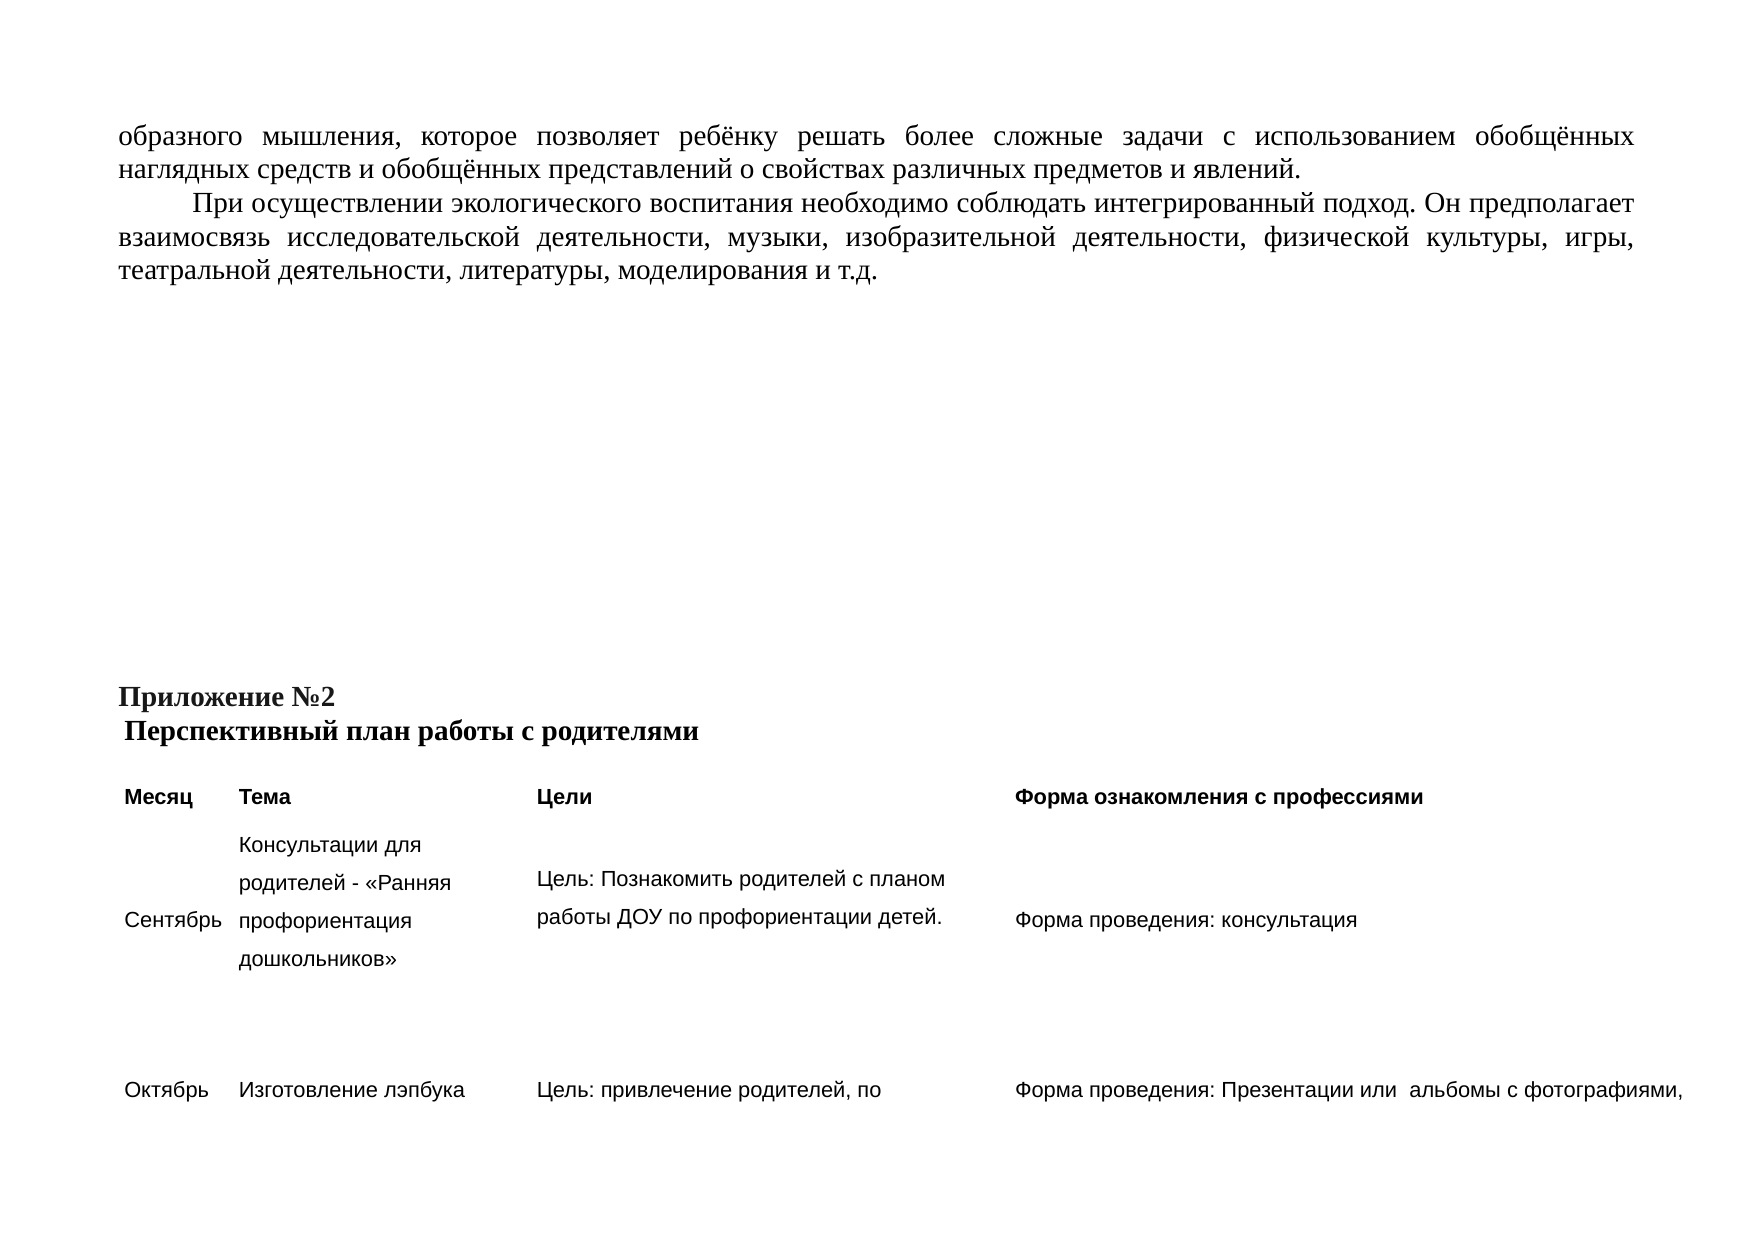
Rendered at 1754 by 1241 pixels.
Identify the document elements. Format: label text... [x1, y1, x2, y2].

text Приложение №2 [118, 679, 1636, 713]
table_cell Октябрь [118, 1035, 232, 1105]
text При осуществлении экологического воспитания необходимо соблюдать интегрированный подход. Он предполагает взаимосвязь исследовательской деятельности, музыки, изобразительной деятельности, физической культуры, игры, театральной деятельности, литературы, моделирования и т.д. [118, 185, 1636, 286]
table_cell Форма проведения: консультация [1009, 824, 1690, 1034]
table_cell Цель: Познакомить родителей с планом работы ДОУ по профориентации детей. [531, 824, 1009, 1034]
table_header Цели [531, 781, 1009, 824]
table_header Тема [233, 781, 531, 824]
table_cell Сентябрь [118, 824, 232, 1034]
table_cell Форма проведения: Презентации или альбомы с фотографиями, [1009, 1035, 1690, 1105]
text образного мышления, которое позволяет ребёнку решать более сложные задачи с использованием обобщённых наглядных средств и обобщённых представлений о свойствах различных предметов и явлений. [118, 118, 1636, 185]
table_header Форма ознакомления с профессиями [1009, 781, 1690, 824]
text Перспективный план работы с родителями [118, 713, 1636, 747]
table_header Месяц [118, 781, 232, 824]
table_cell Изготовление лэпбука [233, 1035, 531, 1105]
table_cell Консультации для родителей - «Ранняя профориентация дошкольников» [233, 824, 531, 1034]
table_cell Цель: привлечение родителей, по [531, 1035, 1009, 1105]
